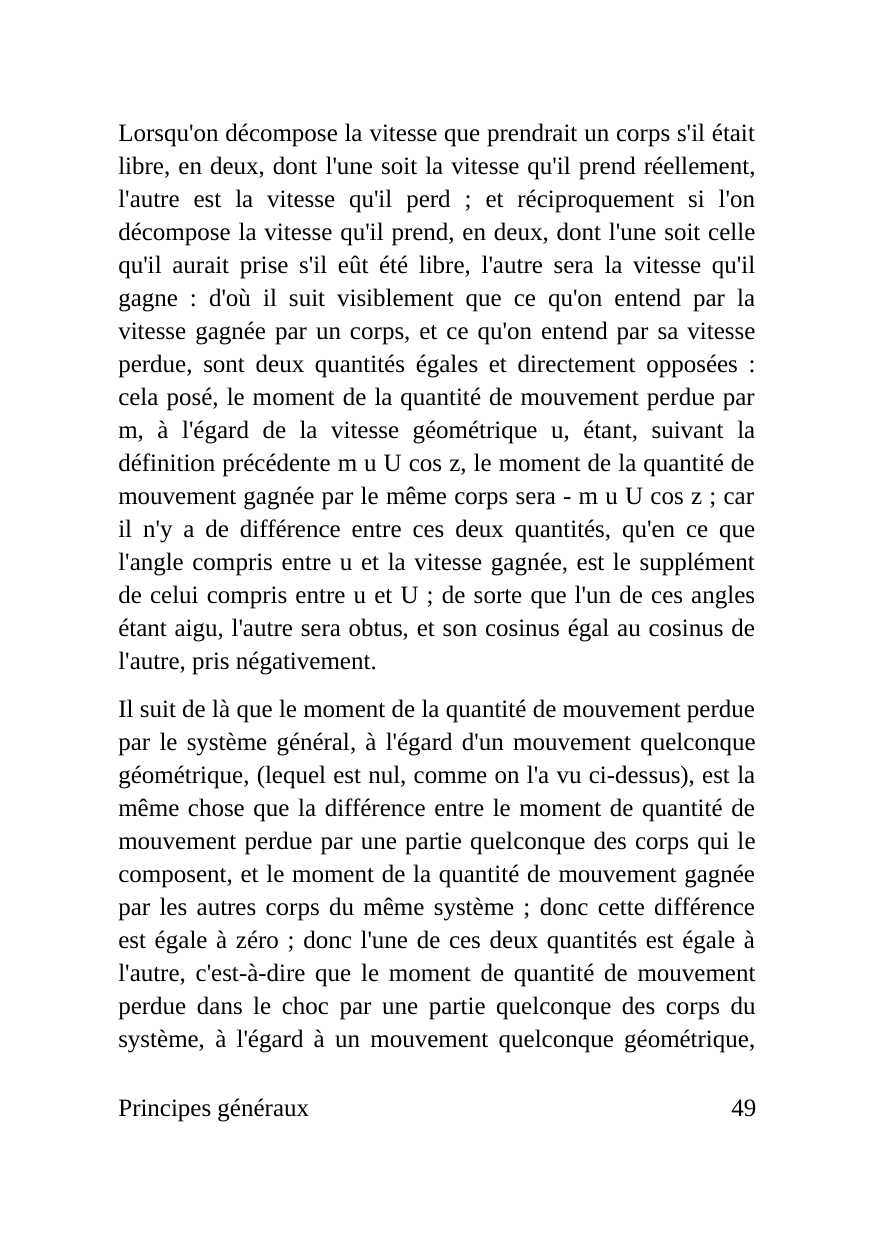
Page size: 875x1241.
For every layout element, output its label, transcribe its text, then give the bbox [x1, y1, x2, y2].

text Il suit de là que le moment de la quantité de mouvement perdue par le système général, à l'égard d'un mouvement quelconque géométrique, (lequel est nul, comme on l'a vu ci-dessus), est la même chose que la différence entre le moment de quantité de mouvement perdue par une partie quelconque des corps qui le composent, et le moment de la quantité de mouvement gagnée par les autres corps du même système ; donc cette différence est égale à zéro ; donc l'une de ces deux quantités est égale à l'autre, c'est-à-dire que le moment de quantité de mouvement perdue dans le choc par une partie quelconque des corps du système, à l'égard à un mouvement quelconque géométrique, [118, 694, 756, 1053]
text Lorsqu'on décompose la vitesse que prendrait un corps s'il était libre, en deux, dont l'une soit la vitesse qu'il prend réellement, l'autre est la vitesse qu'il perd ; et réciproquement si l'on décompose la vitesse qu'il prend, en deux, dont l'une soit celle qu'il aurait prise s'il eût été libre, l'autre sera la vitesse qu'il gagne : d'où il suit visiblement que ce qu'on entend par la vitesse gagnée par un corps, et ce qu'on entend par sa vitesse perdue, sont deux quantités égales et directement opposées : cela posé, le moment de la quantité de mouvement perdue par m, à l'égard de la vitesse géométrique u, étant, suivant la définition précédente m u U cos z, le moment de la quantité de mouvement gagnée par le même corps sera - m u U cos z ; car il n'y a de différence entre ces deux quantités, qu'en ce que l'angle compris entre u et la vitesse gagnée, est le supplément de celui compris entre u et U ; de sorte que l'un de ces angles étant aigu, l'autre sera obtus, et son cosinus égal au cosinus de l'autre, pris négativement. [118, 118, 756, 675]
